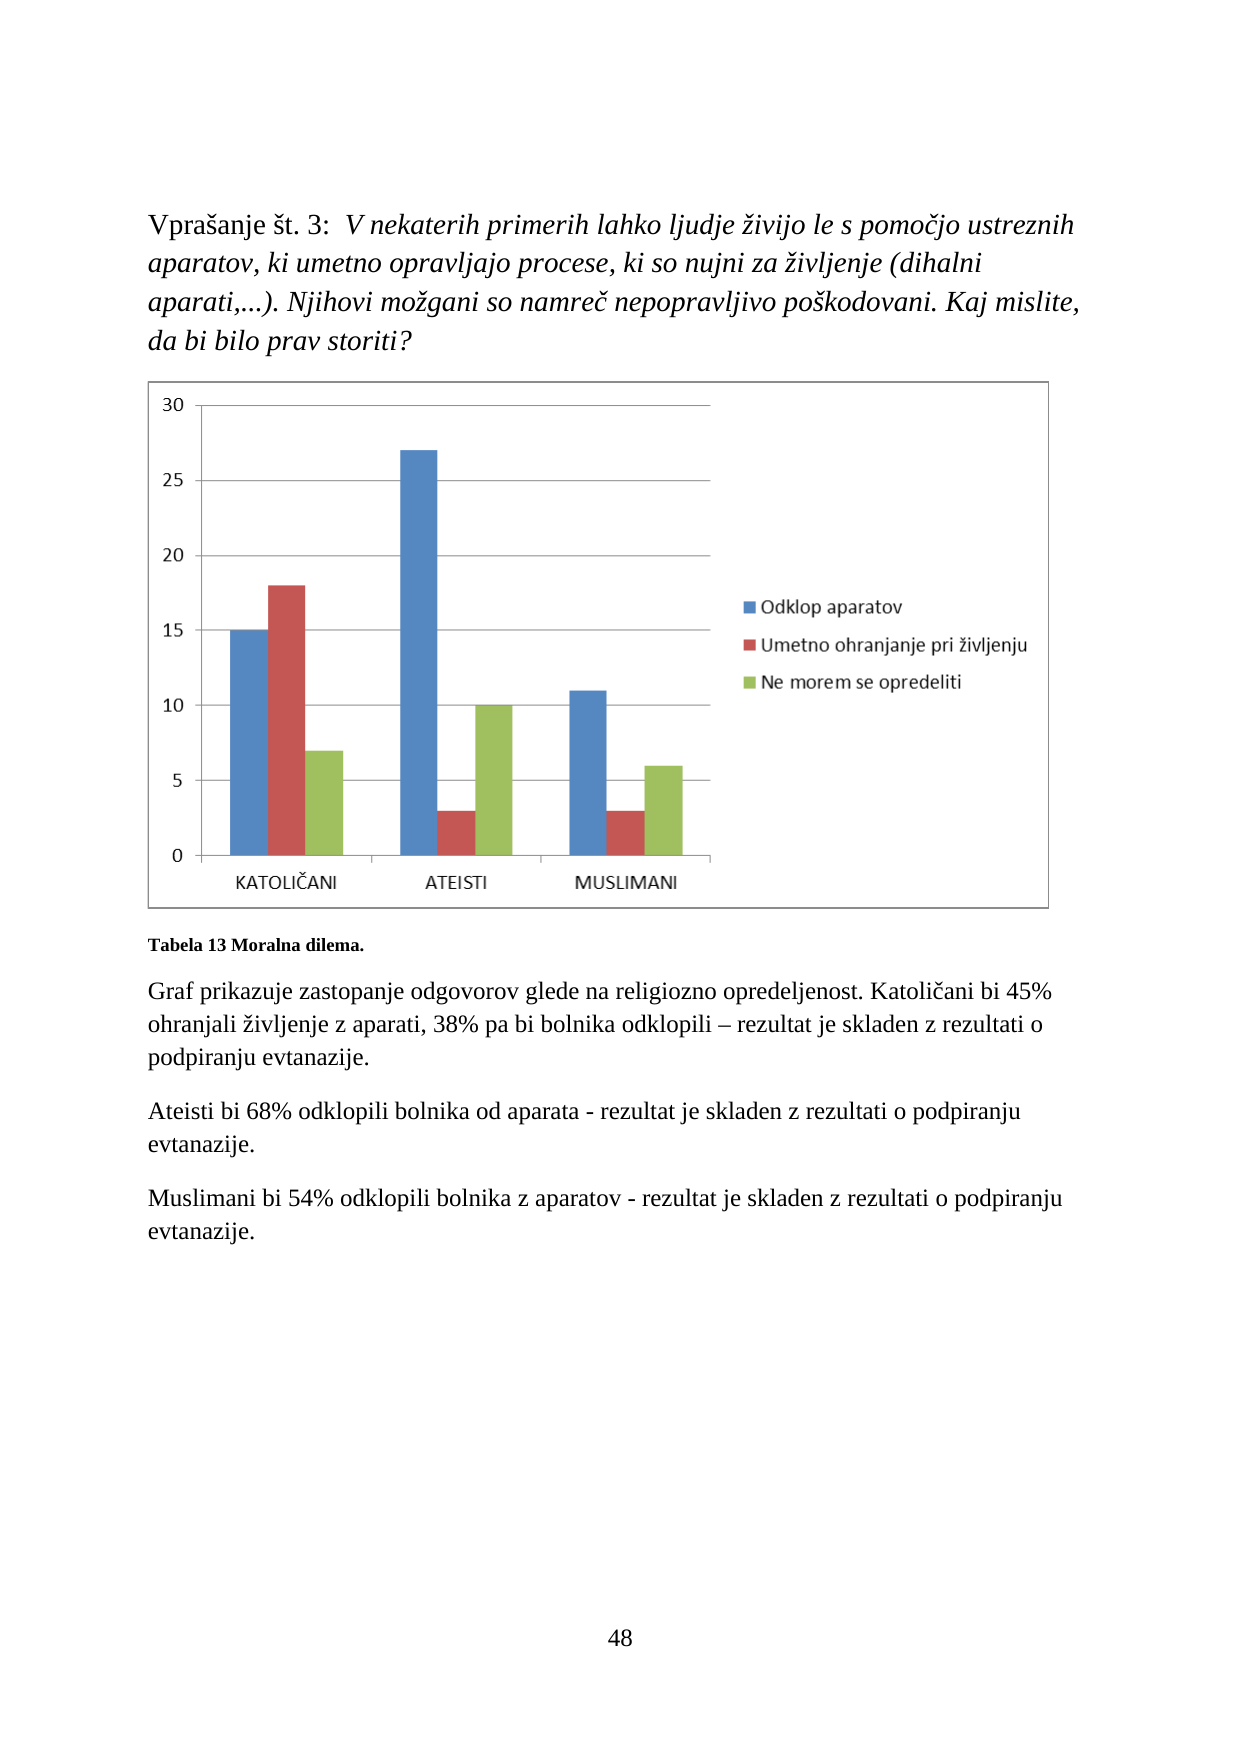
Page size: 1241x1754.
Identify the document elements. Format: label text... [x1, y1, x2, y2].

text Graf prikazuje zastopanje odgovorov glede na religiozno opredeljenost. Katoličani bi 45% ohranjali življenje z aparati, 38% pa bi bolnika odklopili – rezultat je skladen z rezultati o podpiranju evtanazije. [148, 976, 1093, 1071]
text Tabela 13 Moralna dilema. [148, 933, 1093, 955]
text Muslimani bi 54% odklopili bolnika z aparatov - rezultat je skladen z rezultati o podpiranju evtanazije. [148, 1183, 1093, 1244]
text Ateisti bi 68% odklopili bolnika od aparata - rezultat je skladen z rezultati o podpiranju evtanazije. [148, 1096, 1093, 1158]
text Vprašanje št. 3: V nekaterih primerih lahko ljudje živijo le s pomočjo ustreznih aparatov, ki umetno opravljajo procese, ki so nujni za življenje (dihalni aparati,...). Njihovi možgani so namreč nepopravljivo poškodovani. Kaj mislite, da bi bilo prav storiti? [148, 207, 1093, 356]
